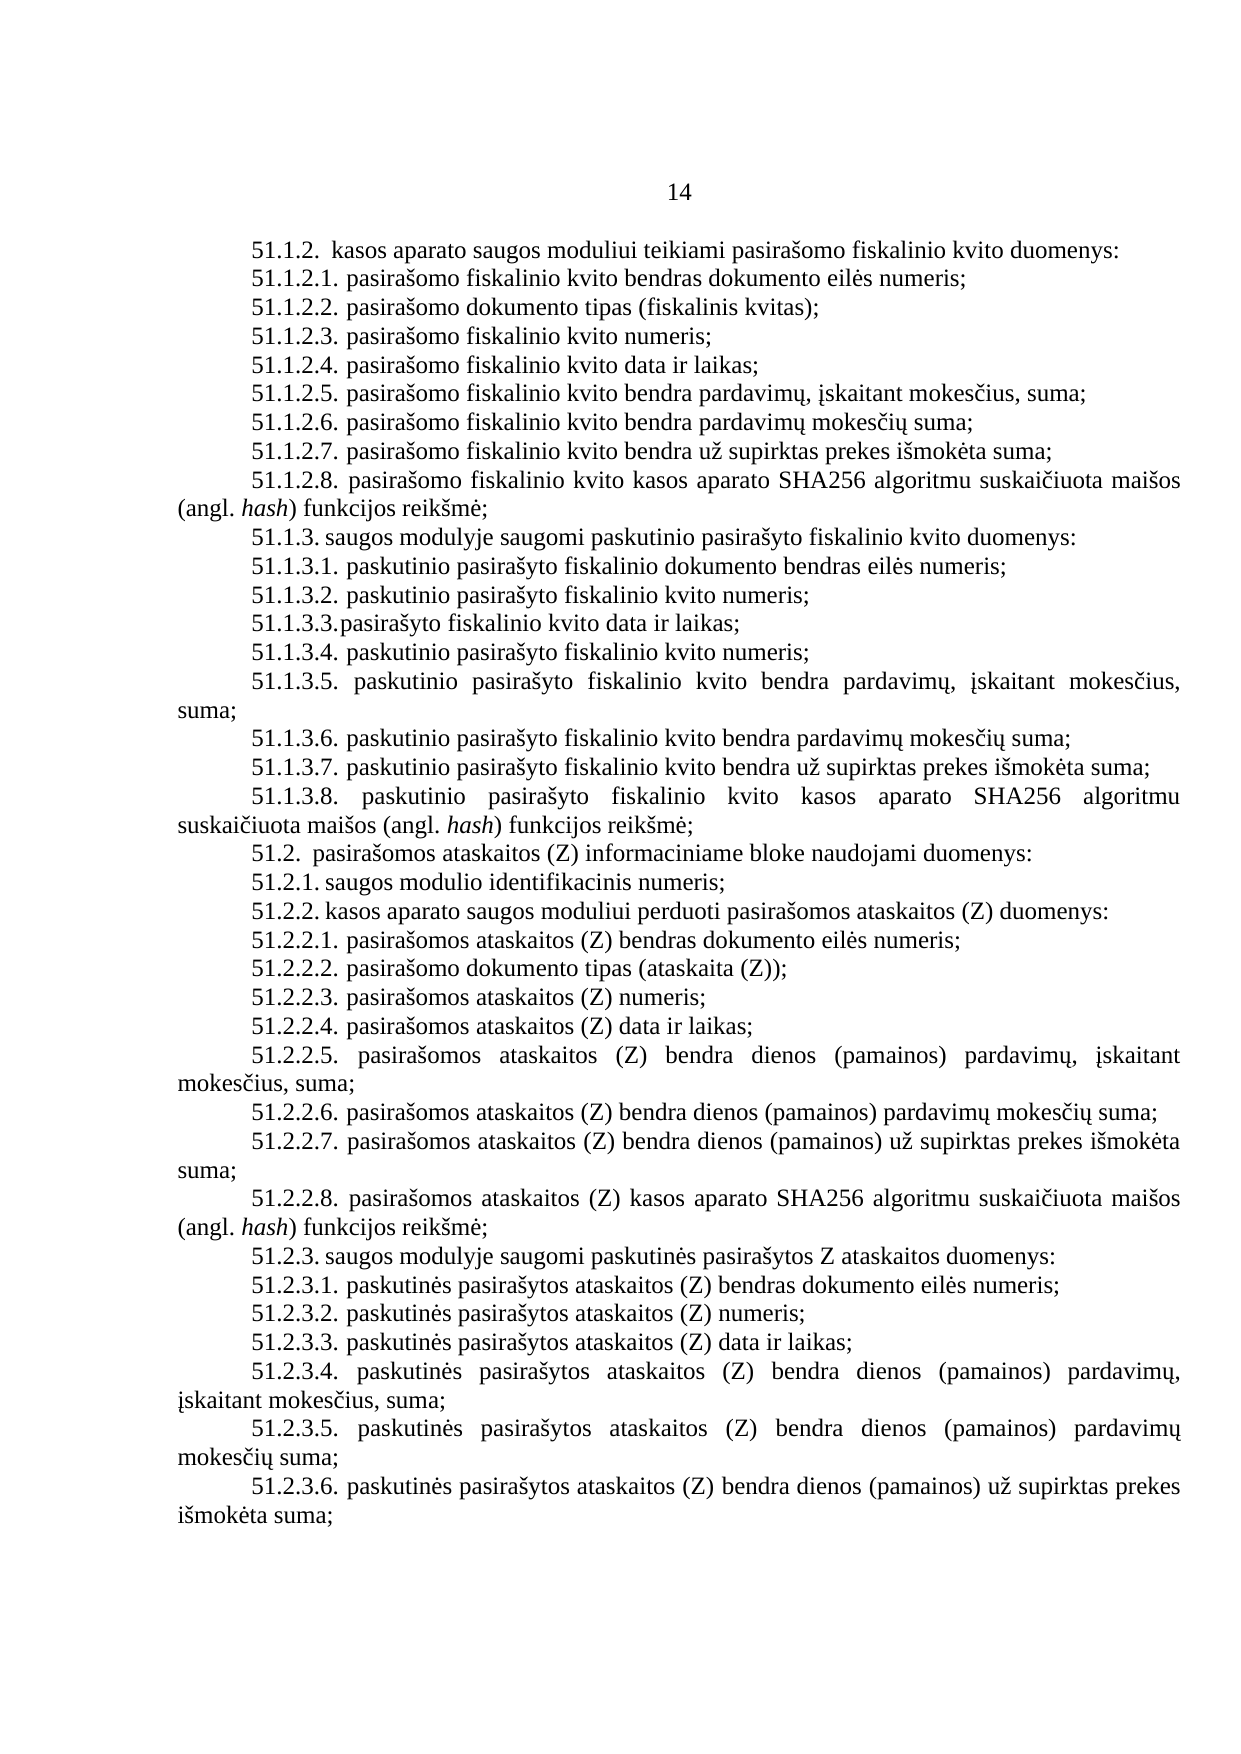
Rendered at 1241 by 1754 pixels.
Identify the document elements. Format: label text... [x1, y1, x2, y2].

text 51.2.2.5. pasirašomos ataskaitos (Z) bendra dienos (pamainos) pardavimų, įskaitant mokesčius, suma; [177, 1040, 1181, 1097]
text 51.1.3.8. paskutinio pasirašyto fiskalinio kvito kasos aparato SHA256 algoritmu suskaičiuota maišos (angl. hash) funkcijos reikšmė; [177, 781, 1181, 838]
text 51.2.2.6. pasirašomos ataskaitos (Z) bendra dienos (pamainos) pardavimų mokesčių suma; [177, 1097, 1181, 1126]
text 51.2. pasirašomos ataskaitos (Z) informaciniame bloke naudojami duomenys: [177, 838, 1181, 867]
text 51.2.3.6. paskutinės pasirašytos ataskaitos (Z) bendra dienos (pamainos) už supirktas prekes išmokėta suma; [177, 1471, 1181, 1528]
text 51.2.3. saugos modulyje saugomi paskutinės pasirašytos Z ataskaitos duomenys: [177, 1241, 1181, 1270]
text 51.2.2.1. pasirašomos ataskaitos (Z) bendras dokumento eilės numeris; [177, 925, 1181, 953]
text 51.1.3. saugos modulyje saugomi paskutinio pasirašyto fiskalinio kvito duomenys: [177, 522, 1181, 551]
text 51.2.2.3. pasirašomos ataskaitos (Z) numeris; [177, 982, 1181, 1011]
text 51.2.3.1. paskutinės pasirašytos ataskaitos (Z) bendras dokumento eilės numeris; [177, 1270, 1181, 1298]
text 51.2.3.5. paskutinės pasirašytos ataskaitos (Z) bendra dienos (pamainos) pardavimų mokesčių suma; [177, 1413, 1181, 1471]
text 51.2.3.2. paskutinės pasirašytos ataskaitos (Z) numeris; [177, 1298, 1181, 1327]
text 51.1.3.4. paskutinio pasirašyto fiskalinio kvito numeris; [177, 637, 1181, 666]
text 51.2.3.4. paskutinės pasirašytos ataskaitos (Z) bendra dienos (pamainos) pardavimų, įskaitant mokesčius, suma; [177, 1356, 1181, 1413]
text 51.1.2.7. pasirašomo fiskalinio kvito bendra už supirktas prekes išmokėta suma; [177, 436, 1181, 465]
text 51.1.3.7. paskutinio pasirašyto fiskalinio kvito bendra už supirktas prekes išmokėta suma; [177, 752, 1181, 781]
text 51.1.2.8. pasirašomo fiskalinio kvito kasos aparato SHA256 algoritmu suskaičiuota maišos (angl. hash) funkcijos reikšmė; [177, 465, 1181, 522]
text 51.1.2.3. pasirašomo fiskalinio kvito numeris; [177, 321, 1181, 350]
text 51.1.2.4. pasirašomo fiskalinio kvito data ir laikas; [177, 350, 1181, 378]
text 51.1.2.1. pasirašomo fiskalinio kvito bendras dokumento eilės numeris; [177, 263, 1181, 292]
text 51.1.3.6. paskutinio pasirašyto fiskalinio kvito bendra pardavimų mokesčių suma; [177, 723, 1181, 752]
text 51.1.2.6. pasirašomo fiskalinio kvito bendra pardavimų mokesčių suma; [177, 407, 1181, 436]
text 51.2.2.4. pasirašomos ataskaitos (Z) data ir laikas; [177, 1011, 1181, 1040]
text 51.2.2.7. pasirašomos ataskaitos (Z) bendra dienos (pamainos) už supirktas prekes išmokėta suma; [177, 1126, 1181, 1183]
text 51.2.2.8. pasirašomos ataskaitos (Z) kasos aparato SHA256 algoritmu suskaičiuota maišos (angl. hash) funkcijos reikšmė; [177, 1183, 1181, 1241]
text 51.1.3.2. paskutinio pasirašyto fiskalinio kvito numeris; [177, 580, 1181, 608]
text 51.2.3.3. paskutinės pasirašytos ataskaitos (Z) data ir laikas; [177, 1327, 1181, 1356]
text 51.1.2.5. pasirašomo fiskalinio kvito bendra pardavimų, įskaitant mokesčius, suma; [177, 378, 1181, 407]
text 51.2.2.2. pasirašomo dokumento tipas (ataskaita (Z)); [177, 953, 1181, 982]
text 51.2.2. kasos aparato saugos moduliui perduoti pasirašomos ataskaitos (Z) duomenys: [177, 896, 1181, 925]
text 51.1.3.1. paskutinio pasirašyto fiskalinio dokumento bendras eilės numeris; [177, 551, 1181, 580]
text 51.1.2. kasos aparato saugos moduliui teikiami pasirašomo fiskalinio kvito duomenys: [177, 235, 1181, 263]
text 51.1.3.3. pasirašyto fiskalinio kvito data ir laikas; [177, 608, 1181, 637]
text 51.2.1. saugos modulio identifikacinis numeris; [177, 867, 1181, 896]
text 51.1.2.2. pasirašomo dokumento tipas (fiskalinis kvitas); [177, 292, 1181, 321]
text 51.1.3.5. paskutinio pasirašyto fiskalinio kvito bendra pardavimų, įskaitant mokesčius, suma; [177, 666, 1181, 723]
